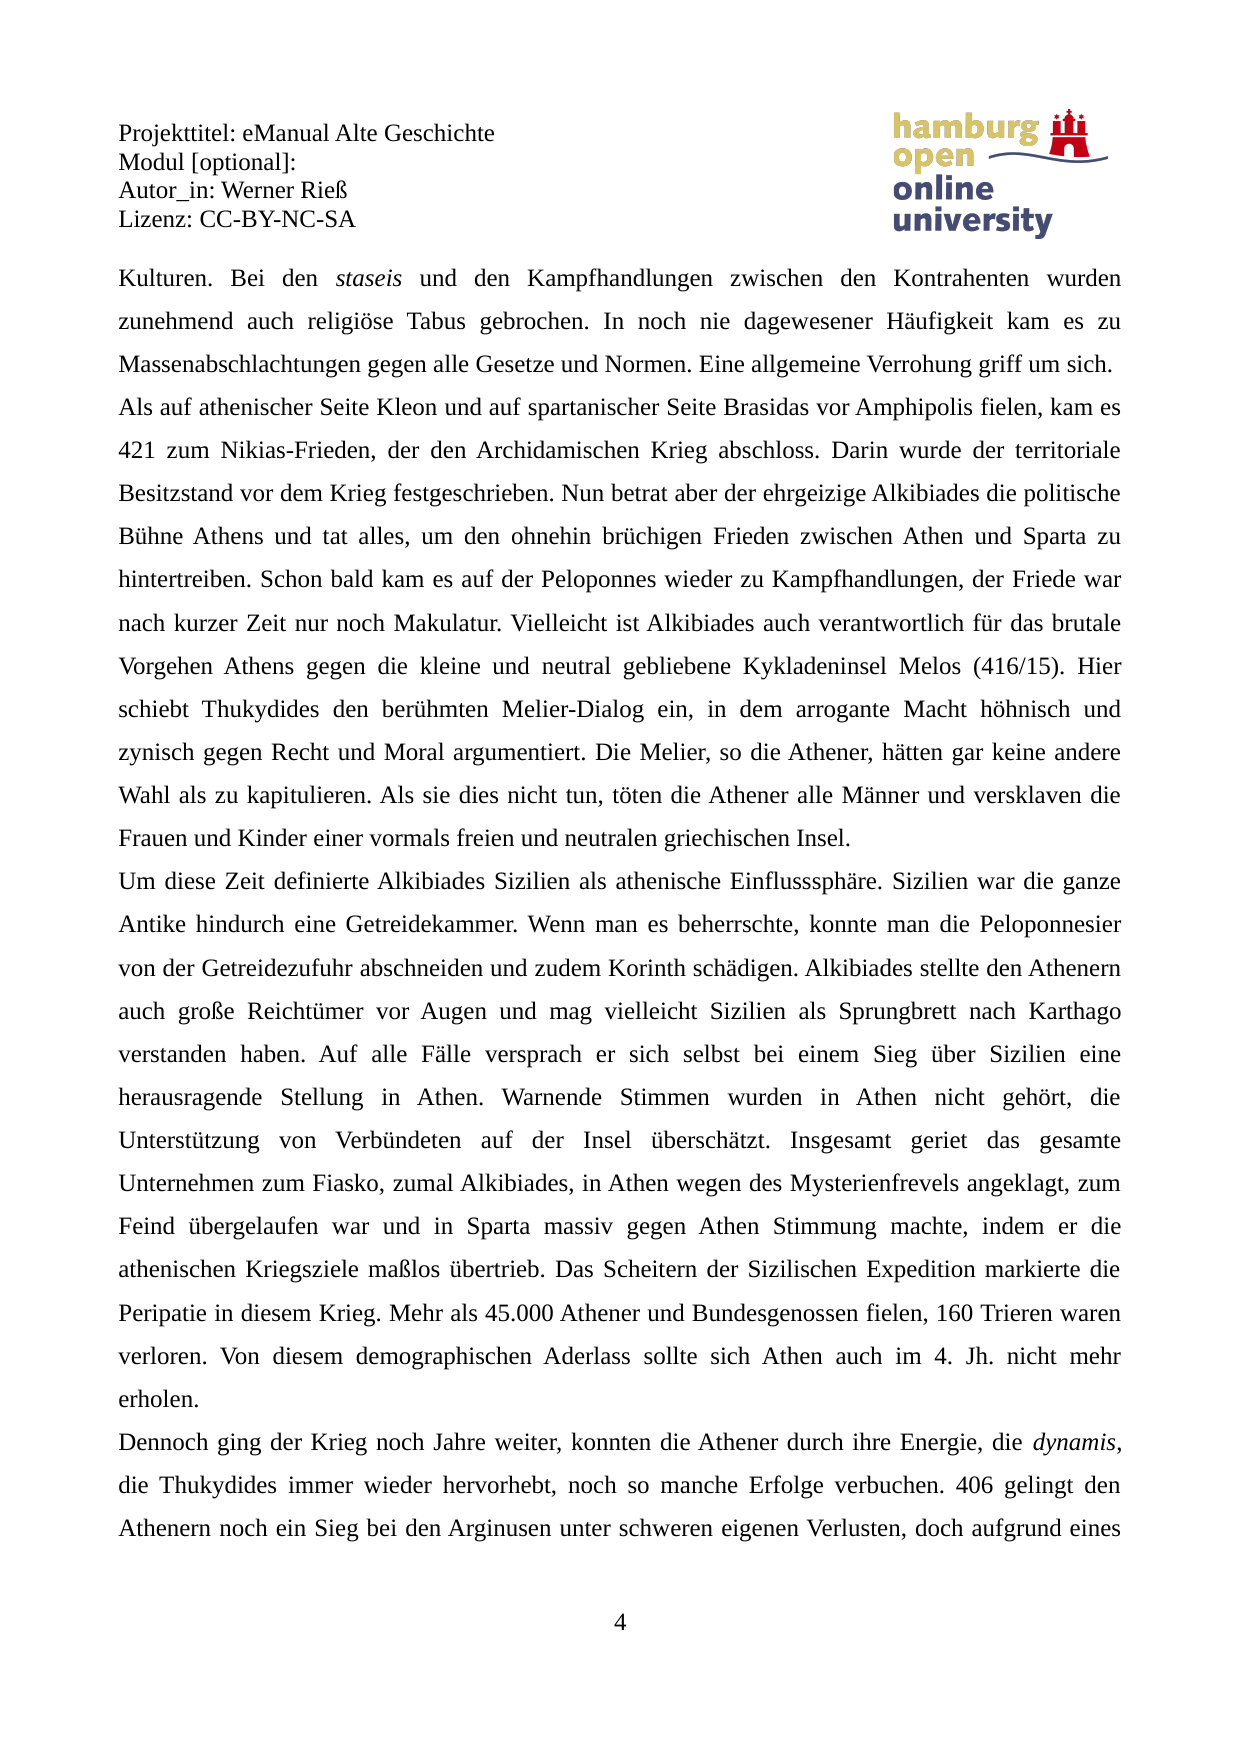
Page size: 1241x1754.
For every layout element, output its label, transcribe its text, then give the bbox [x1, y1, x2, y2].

text Dennoch ging der Krieg noch Jahre weiter, konnten die Athener durch ihre Energie, die dynamis, die Thukydides immer wieder hervorhebt, noch so manche Erfolge verbuchen. 406 gelingt den Athenern noch ein Sieg bei den Arginusen unter schweren eigenen Verlusten, doch aufgrund eines [118, 1427, 1122, 1542]
picture [893, 109, 1108, 239]
text Um diese Zeit definierte Alkibiades Sizilien als athenische Einflusssphäre. Sizilien war die ganze Antike hindurch eine Getreidekammer. Wenn man es beherrschte, konnte man die Peloponnesier von der Getreidezufuhr abschneiden und zudem Korinth schädigen. Alkibiades stellte den Athenern auch große Reichtümer vor Augen und mag vielleicht Sizilien als Sprungbrett nach Karthago verstanden haben. Auf alle Fälle versprach er sich selbst bei einem Sieg über Sizilien eine herausragende Stellung in Athen. Warnende Stimmen wurden in Athen nicht gehört, die Unterstützung von Verbündeten auf der Insel überschätzt. Insgesamt geriet das gesamte Unternehmen zum Fiasko, zumal Alkibiades, in Athen wegen des Mysterienfrevels angeklagt, zum Feind übergelaufen war und in Sparta massiv gegen Athen Stimmung machte, indem er die athenischen Kriegsziele maßlos übertrieb. Das Scheitern der Sizilischen Expedition markierte die Peripatie in diesem Krieg. Mehr als 45.000 Athener und Bundesgenossen fielen, 160 Trieren waren verloren. Von diesem demographischen Aderlass sollte sich Athen auch im 4. Jh. nicht mehr erholen. [118, 866, 1122, 1413]
text Kulturen. Bei den staseis und den Kampfhandlungen zwischen den Kontrahenten wurden zunehmend auch religiöse Tabus gebrochen. In noch nie dagewesener Häufigkeit kam es zu Massenabschlachtungen gegen alle Gesetze und Normen. Eine allgemeine Verrohung griff um sich. [118, 263, 1122, 378]
text Als auf athenischer Seite Kleon und auf spartanischer Seite Brasidas vor Amphipolis fielen, kam es 421 zum Nikias-Frieden, der den Archidamischen Krieg abschloss. Darin wurde der territoriale Besitzstand vor dem Krieg festgeschrieben. Nun betrat aber der ehrgeizige Alkibiades die politische Bühne Athens und tat alles, um den ohnehin brüchigen Frieden zwischen Athen und Sparta zu hintertreiben. Schon bald kam es auf der Peloponnes wieder zu Kampfhandlungen, der Friede war nach kurzer Zeit nur noch Makulatur. Vielleicht ist Alkibiades auch verantwortlich für das brutale Vorgehen Athens gegen die kleine und neutral gebliebene Kykladeninsel Melos (416/15). Hier schiebt Thukydides den berühmten Melier-Dialog ein, in dem arrogante Macht höhnisch und zynisch gegen Recht und Moral argumentiert. Die Melier, so die Athener, hätten gar keine andere Wahl als zu kapitulieren. Als sie dies nicht tun, töten die Athener alle Männer und versklaven die Frauen und Kinder einer vormals freien und neutralen griechischen Insel. [118, 392, 1122, 852]
